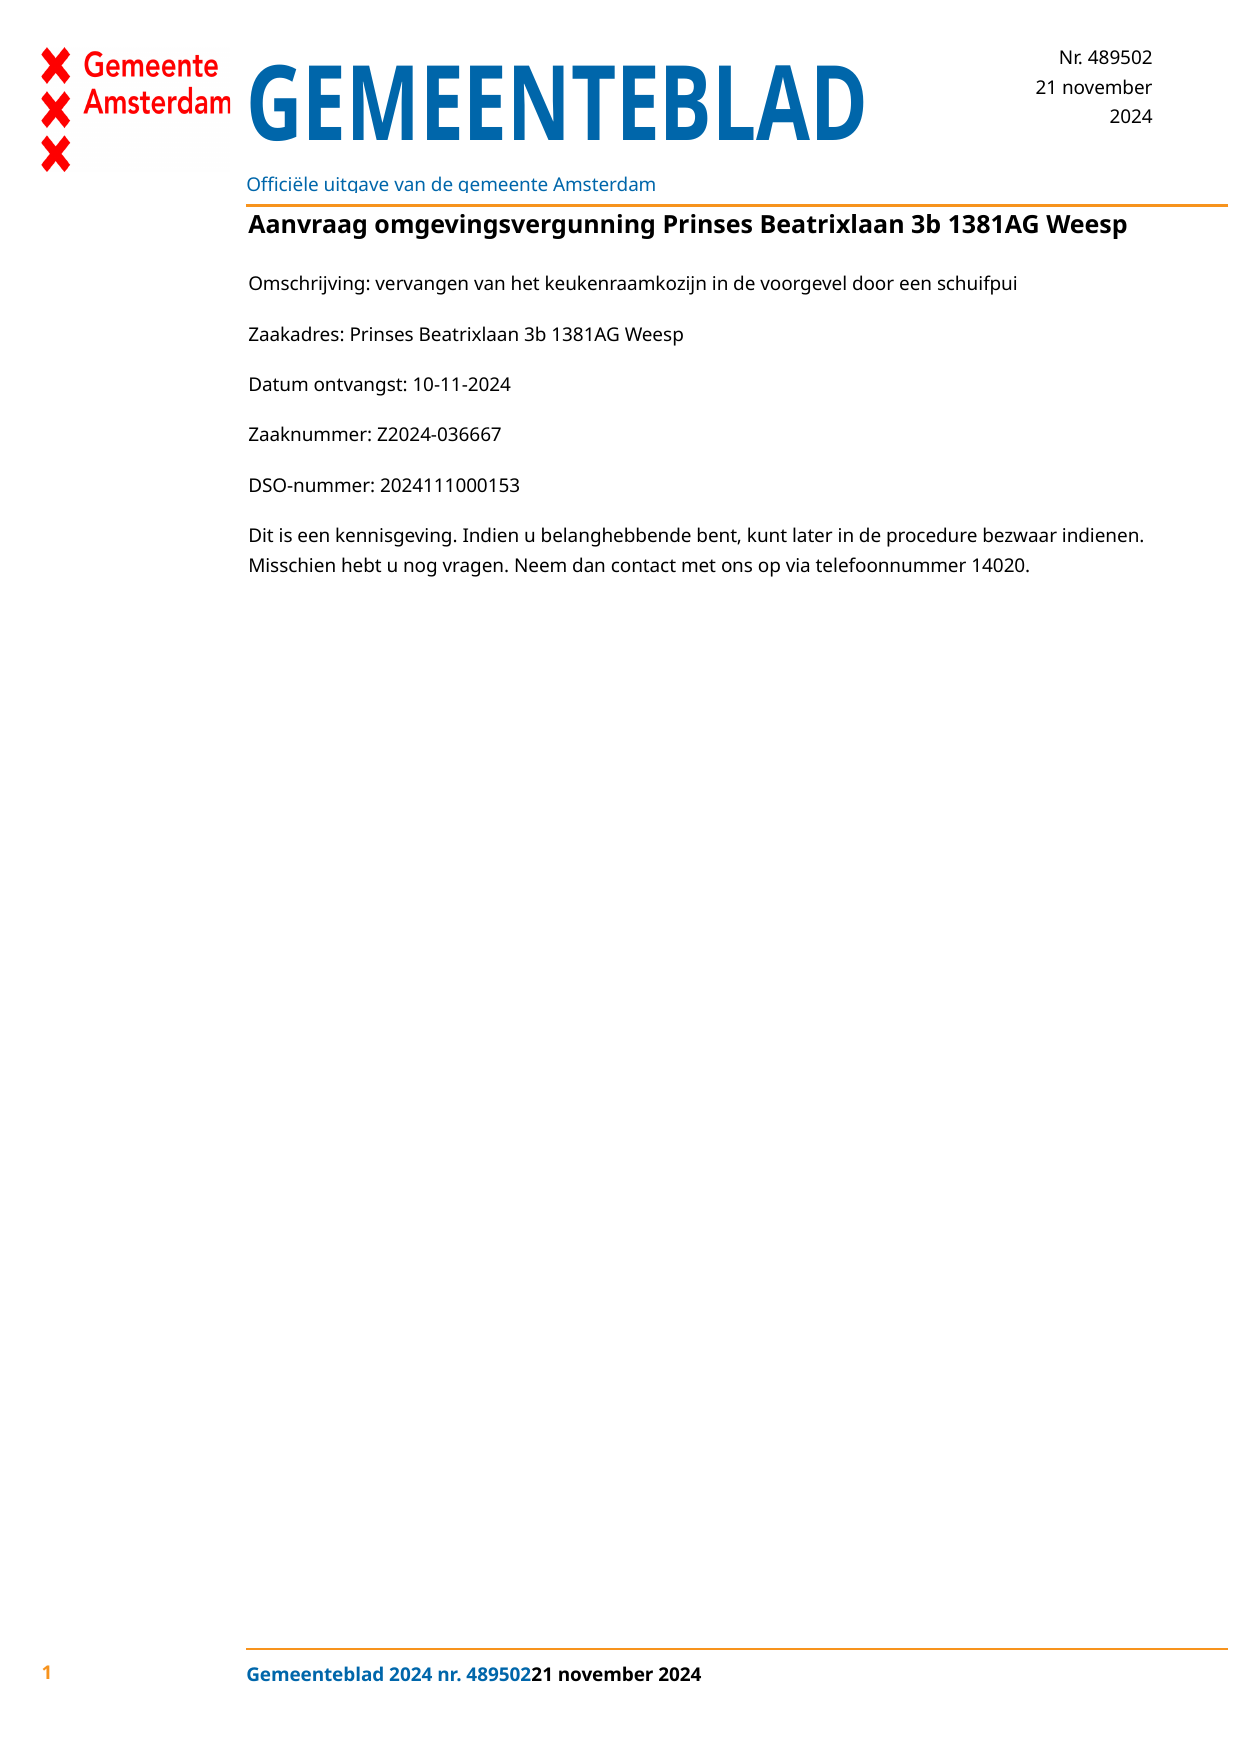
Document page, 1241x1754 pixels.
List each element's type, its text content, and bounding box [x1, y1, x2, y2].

text Omschrijving: vervangen van het keukenraamkozijn in de voorgevel door een schuifpui [248, 270, 1152, 296]
text Dit is een kennisgeving. Indien u belanghebbende bent, kunt later in de procedure bezwaar indienen. Misschien hebt u nog vragen. Neem dan contact met ons op via telefoonnummer 14020. [248, 522, 1152, 578]
text DSO-nummer: 2024111000153 [248, 472, 1152, 498]
text Zaaknummer: Z2024-036667 [248, 422, 1152, 447]
text Zaakadres: Prinses Beatrixlaan 3b 1381AG Weesp [248, 321, 1152, 346]
text Datum ontvangst: 10-11-2024 [248, 371, 1152, 397]
picture [41, 47, 231, 172]
text Aanvraag omgevingsvergunning Prinses Beatrixlaan 3b 1381AG Weesp [248, 207, 1152, 241]
